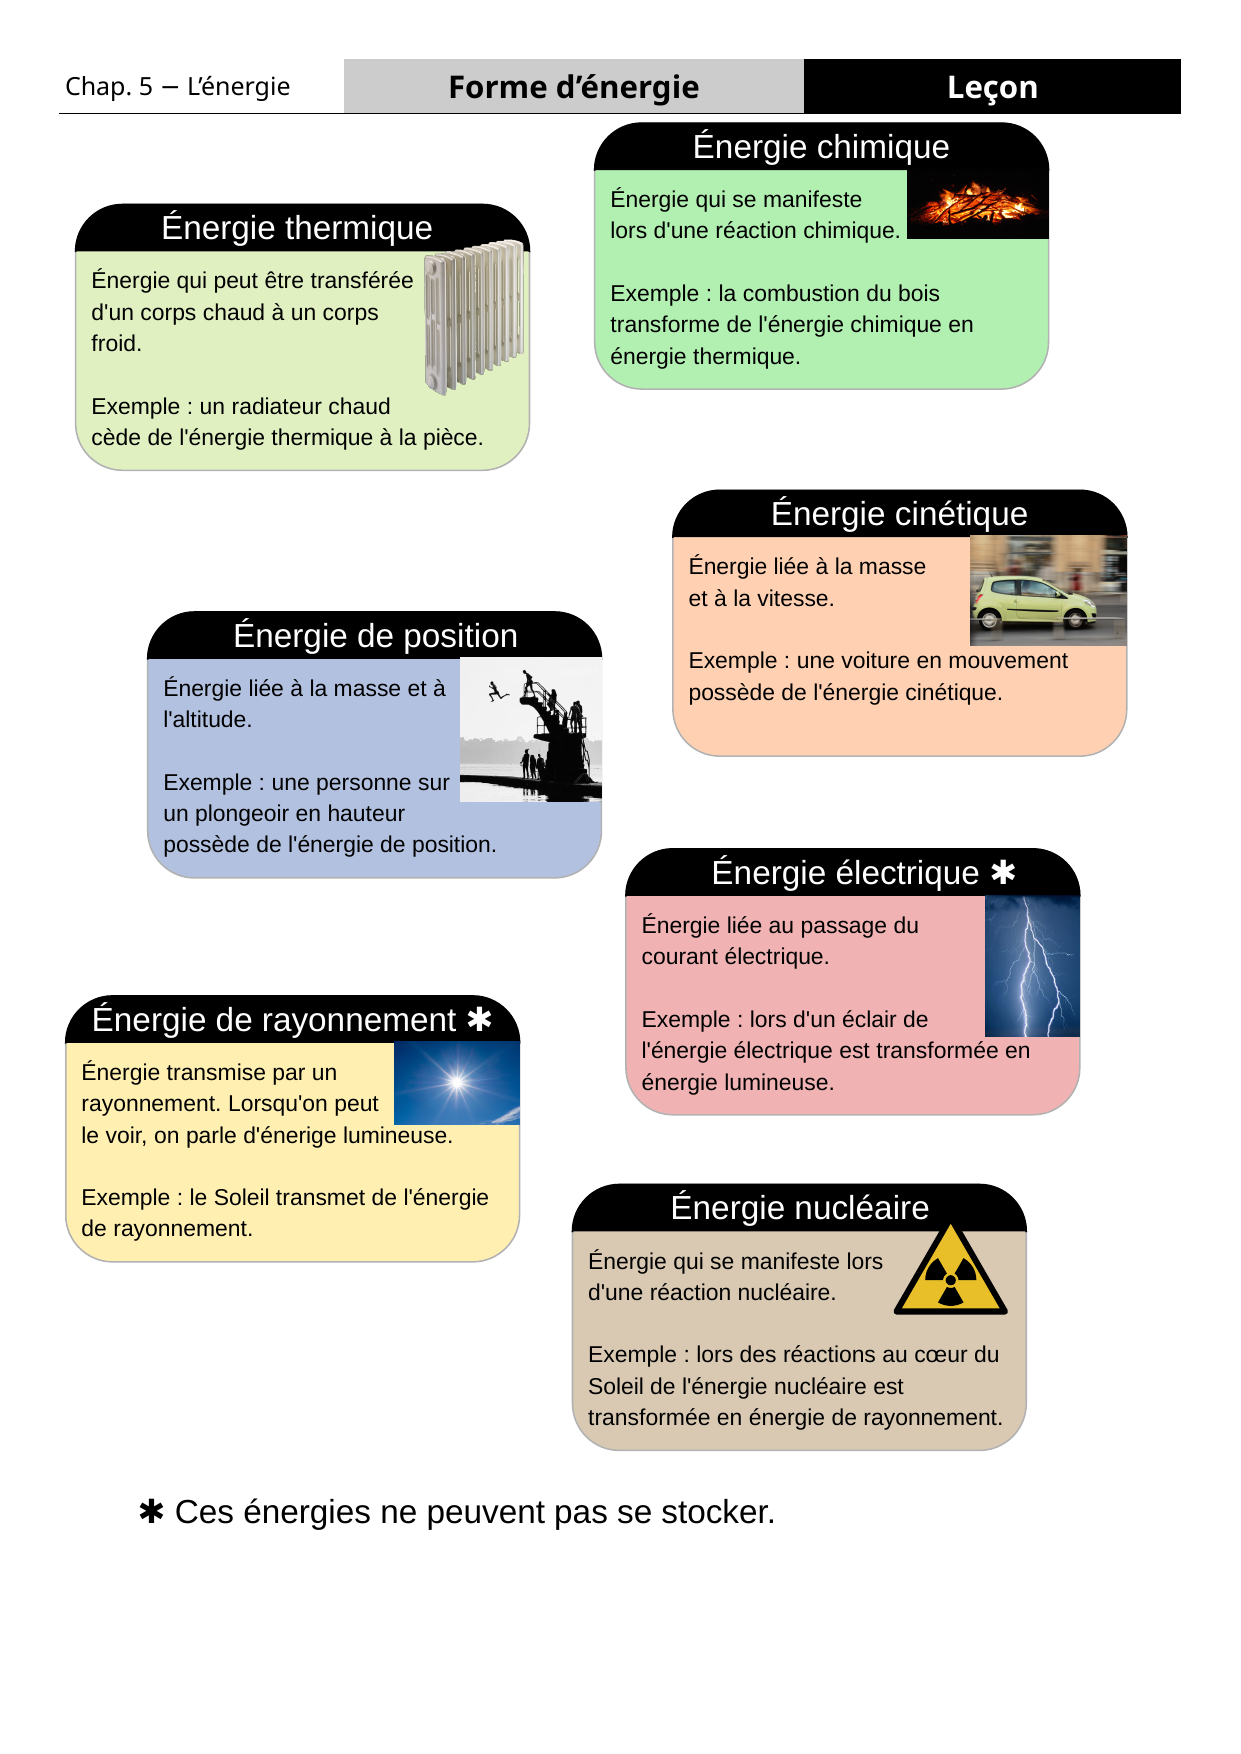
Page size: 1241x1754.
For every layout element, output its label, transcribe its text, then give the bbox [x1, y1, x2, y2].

table_header Forme d’énergie [344, 59, 804, 113]
table_header Leçon [804, 59, 1181, 113]
table_header Chap. 5 − L’énergie [59, 59, 343, 113]
